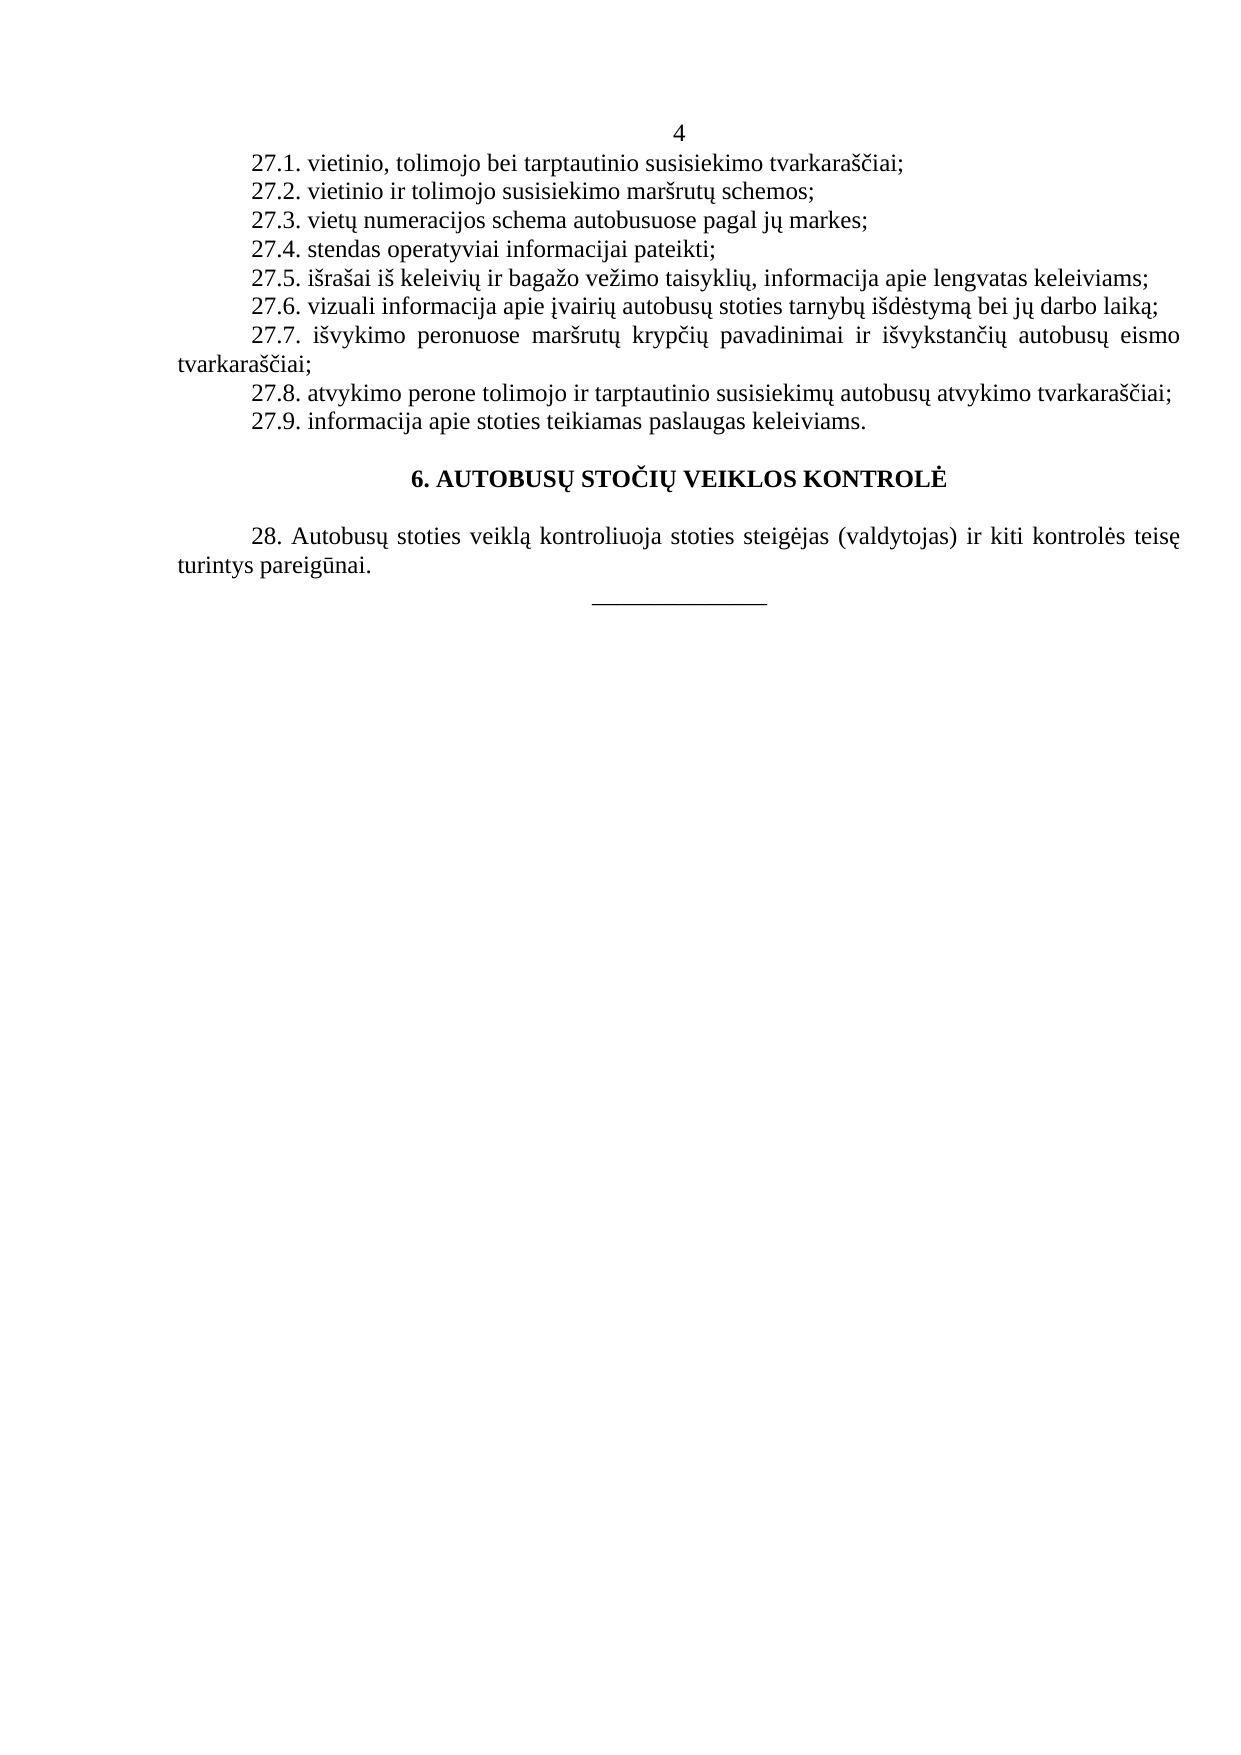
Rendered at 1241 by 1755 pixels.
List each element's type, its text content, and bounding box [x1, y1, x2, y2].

text 27.7. išvykimo peronuose maršrutų krypčių pavadinimai ir išvykstančių autobusų eismo tvarkaraščiai; [177, 320, 1181, 378]
text 28. Autobusų stoties veiklą kontroliuoja stoties steigėjas (valdytojas) ir kiti kontrolės teisę turintys pareigūnai. [177, 521, 1181, 579]
text 27.9. informacija apie stoties teikiamas paslaugas keleiviams. [177, 406, 1181, 435]
text 27.5. išrašai iš keleivių ir bagažo vežimo taisyklių, informacija apie lengvatas keleiviams; [177, 263, 1181, 291]
text 27.2. vietinio ir tolimojo susisiekimo maršrutų schemos; [177, 176, 1181, 205]
text 27.3. vietų numeracijos schema autobusuose pagal jų markes; [177, 205, 1181, 234]
text 6. AUTOBUSŲ STOČIŲ VEIKLOS KONTROLĖ [177, 464, 1181, 493]
text 27.6. vizuali informacija apie įvairių autobusų stoties tarnybų išdėstymą bei jų darbo laiką; [177, 291, 1181, 320]
text 27.1. vietinio, tolimojo bei tarptautinio susisiekimo tvarkaraščiai; [177, 148, 1181, 176]
text 27.8. atvykimo perone tolimojo ir tarptautinio susisiekimų autobusų atvykimo tvarkaraščiai; [177, 378, 1181, 406]
text ______________ [177, 579, 1181, 608]
text 27.4. stendas operatyviai informacijai pateikti; [177, 234, 1181, 263]
